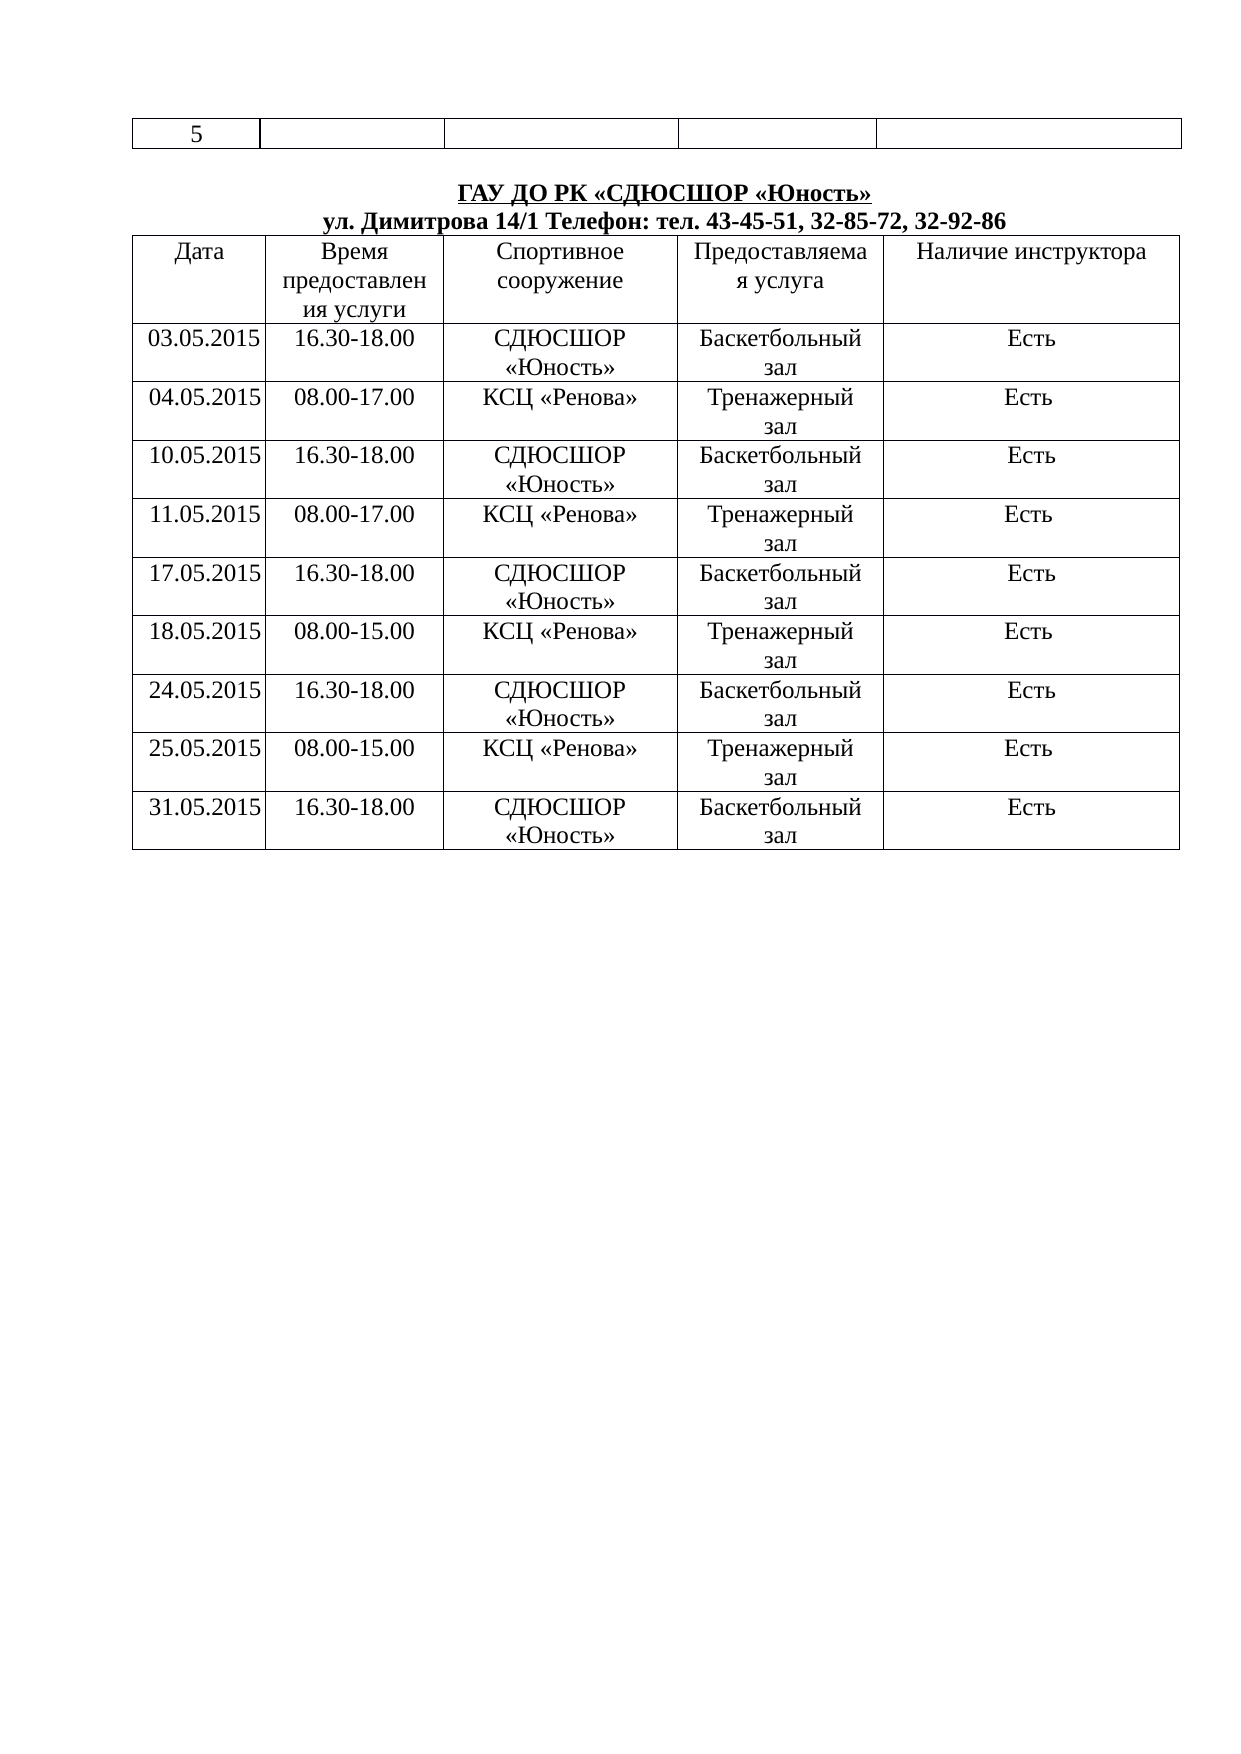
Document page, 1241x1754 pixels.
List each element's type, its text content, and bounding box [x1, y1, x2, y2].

table_cell 08.00-17.00 [266, 499, 443, 557]
table_cell [261, 119, 444, 148]
table_cell Есть [884, 733, 1179, 791]
table_cell 25.05.2015 [133, 733, 265, 791]
table_cell СДЮСШОР «Юность» [444, 441, 677, 498]
table_cell КСЦ «Ренова» [444, 382, 677, 439]
table_cell 08.00-17.00 [266, 382, 443, 439]
table_cell 16.30-18.00 [266, 792, 443, 849]
table_header Дата [133, 236, 265, 322]
table_cell 31.05.2015 [133, 792, 265, 849]
table_header Наличие инструктора [884, 236, 1179, 322]
table_cell КСЦ «Ренова» [444, 616, 677, 674]
table_cell Тренажерный зал [678, 499, 883, 557]
table_header Спортивное сооружение [444, 236, 677, 322]
table_cell 08.00-15.00 [266, 733, 443, 791]
table_cell Баскетбольный зал [678, 441, 883, 498]
table_cell СДЮСШОР «Юность» [444, 324, 677, 381]
table_cell Есть [884, 558, 1179, 615]
text ул. Димитрова 14/1 Телефон: тел. 43-45-51, 32-85-72, 32-92-86 [177, 206, 1152, 235]
table_cell Баскетбольный зал [678, 324, 883, 381]
table_cell 04.05.2015 [133, 382, 265, 439]
table_cell КСЦ «Ренова» [444, 499, 677, 557]
table_cell СДЮСШОР «Юность» [444, 792, 677, 849]
table_cell Баскетбольный зал [678, 558, 883, 615]
table_cell [877, 119, 1181, 148]
table_cell Баскетбольный зал [678, 675, 883, 732]
table_cell Есть [884, 324, 1179, 381]
table_cell Тренажерный зал [678, 733, 883, 791]
table_cell 5 [133, 119, 259, 148]
table_cell 11.05.2015 [133, 499, 265, 557]
table_cell Баскетбольный зал [678, 792, 883, 849]
table_header Время предоставления услуги [266, 236, 443, 322]
table_cell 16.30-18.00 [266, 324, 443, 381]
table_cell Есть [884, 382, 1179, 439]
table_cell Есть [884, 499, 1179, 557]
table_cell [445, 119, 678, 148]
text ГАУ ДО РК «СДЮСШОР «Юность» [177, 178, 1152, 206]
table_cell 16.30-18.00 [266, 675, 443, 732]
table_cell Есть [884, 616, 1179, 674]
table_cell 03.05.2015 [133, 324, 265, 381]
table_cell Есть [884, 792, 1179, 849]
table_cell 16.30-18.00 [266, 441, 443, 498]
table_cell Есть [884, 675, 1179, 732]
table_cell Есть [884, 441, 1179, 498]
table_cell Тренажерный зал [678, 616, 883, 674]
table_cell 18.05.2015 [133, 616, 265, 674]
table_cell [679, 119, 876, 148]
table_cell 16.30-18.00 [266, 558, 443, 615]
table_cell 17.05.2015 [133, 558, 265, 615]
table_cell 24.05.2015 [133, 675, 265, 732]
table_cell 10.05.2015 [133, 441, 265, 498]
table_cell КСЦ «Ренова» [444, 733, 677, 791]
table_header Предоставляемая услуга [678, 236, 883, 322]
table_cell 08.00-15.00 [266, 616, 443, 674]
table_cell Тренажерный зал [678, 382, 883, 439]
table_cell СДЮСШОР «Юность» [444, 558, 677, 615]
table_cell СДЮСШОР «Юность» [444, 675, 677, 732]
